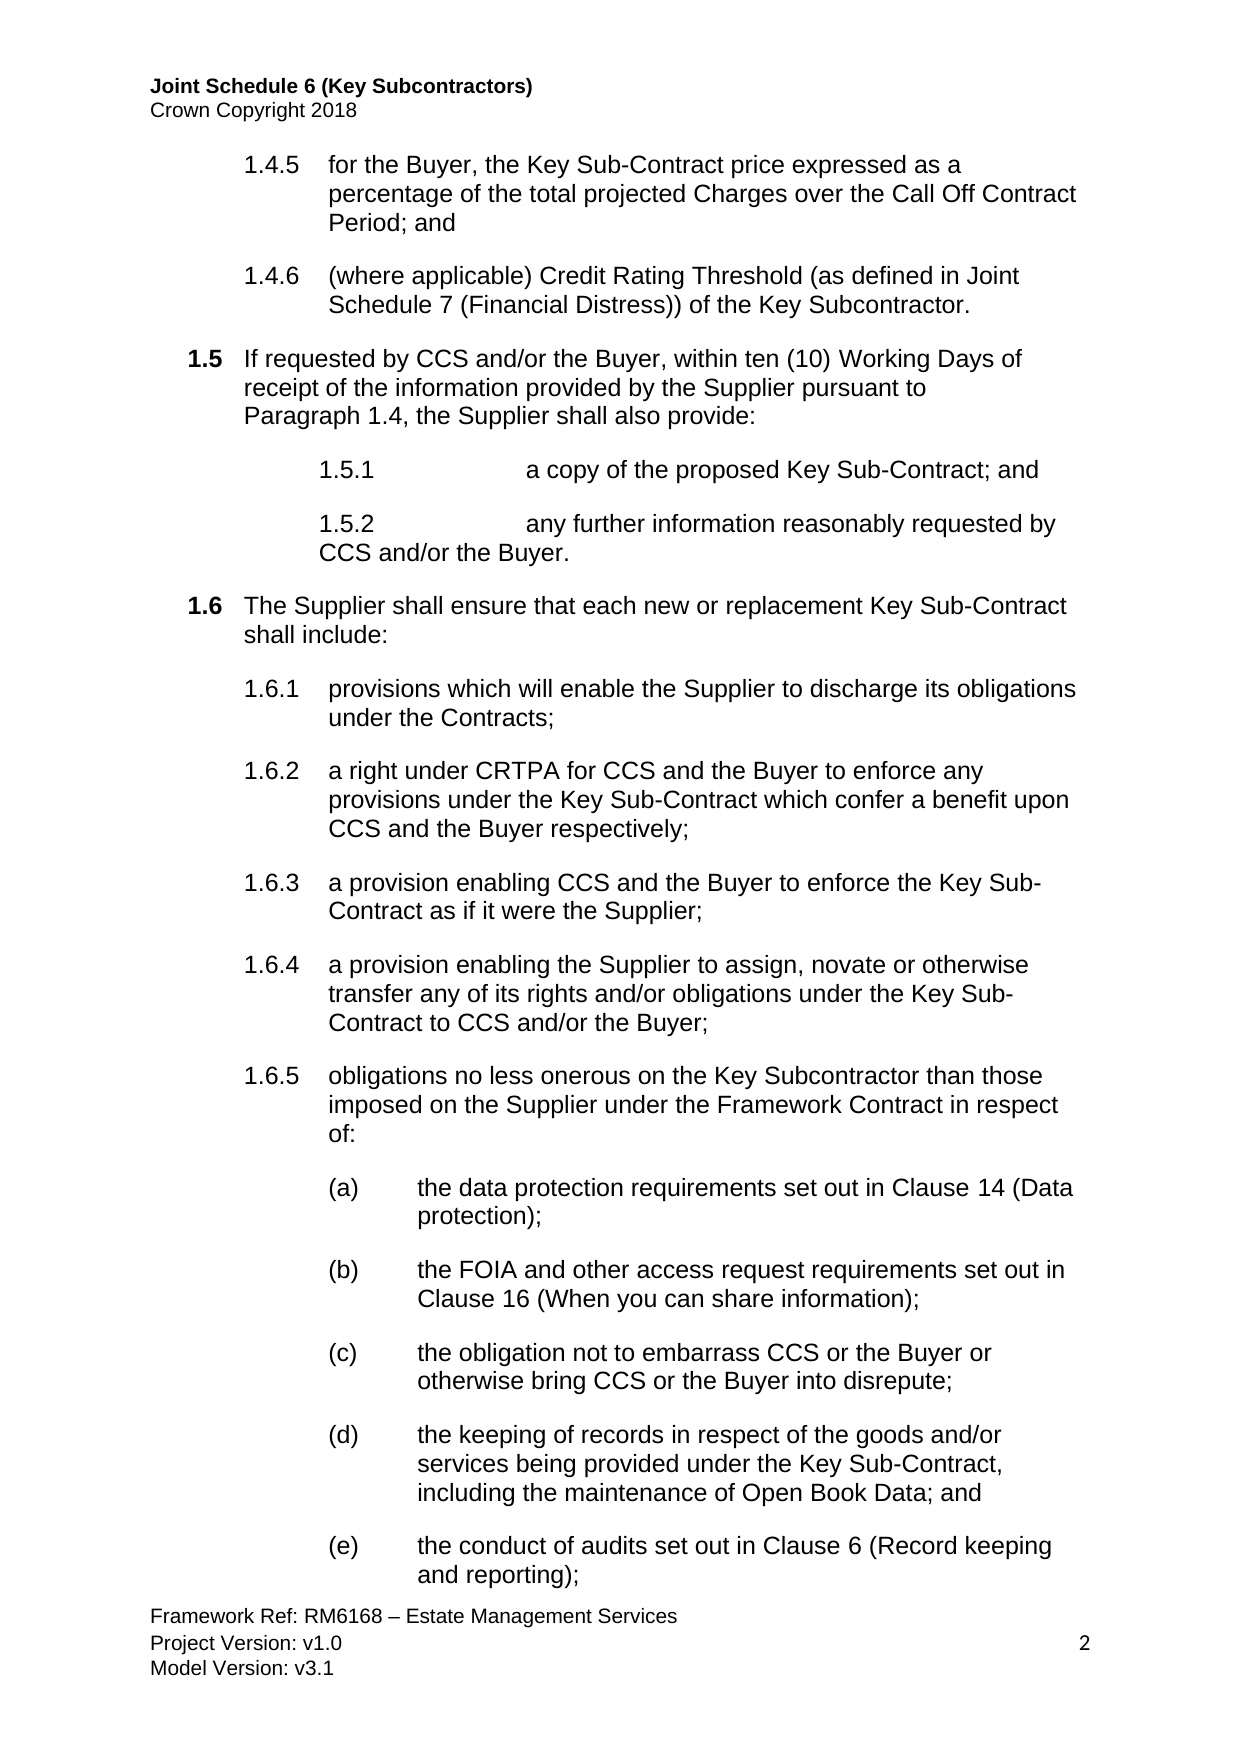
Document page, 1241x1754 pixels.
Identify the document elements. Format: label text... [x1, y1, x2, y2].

list the keeping of records in respect of the goods and/or services being provided under the Key Sub-Contract, including the maintenance of Open Book Data; and [328, 1420, 1090, 1506]
list the obligation not to embarrass CCS or the Buyer or otherwise bring CCS or the Buyer into disrepute; [328, 1337, 1090, 1395]
list the conduct of audits set out in Clause 6 (Record keeping and reporting); [328, 1531, 1090, 1589]
list any further information reasonably requested by CCS and/or the Buyer. [319, 509, 1090, 566]
list obligations no less onerous on the Key Subcontractor than those imposed on the Supplier under the Framework Contract in respect of: [244, 1061, 1090, 1147]
list a provision enabling the Supplier to assign, novate or otherwise transfer any of its rights and/or obligations under the Key Sub-Contract to CCS and/or the Buyer; [244, 950, 1090, 1036]
list (where applicable) Credit Rating Threshold (as defined in Joint Schedule 7 (Financial Distress)) of the Key Subcontractor. [244, 261, 1090, 319]
list a copy of the proposed Key Sub-Contract; and [319, 455, 1090, 484]
list for the Buyer, the Key Sub-Contract price expressed as a percentage of the total projected Charges over the Call Off Contract Period; and [244, 150, 1090, 236]
list provisions which will enable the Supplier to discharge its obligations under the Contracts; [244, 674, 1090, 731]
list If requested by CCS and/or the Buyer, within ten (10) Working Days of receipt of the information provided by the Supplier pursuant to Paragraph 1.4, the Supplier shall also provide: [187, 344, 1090, 430]
list The Supplier shall ensure that each new or replacement Key Sub-Contract shall include: [187, 591, 1090, 649]
list the data protection requirements set out in Clause 14 (Data protection); [328, 1172, 1090, 1230]
list a provision enabling CCS and the Buyer to enforce the Key Sub-Contract as if it were the Supplier; [244, 867, 1090, 925]
list a right under CRTPA for CCS and the Buyer to enforce any provisions under the Key Sub-Contract which confer a benefit upon CCS and the Buyer respectively; [244, 756, 1090, 842]
list the FOIA and other access request requirements set out in Clause 16 (When you can share information); [328, 1255, 1090, 1312]
